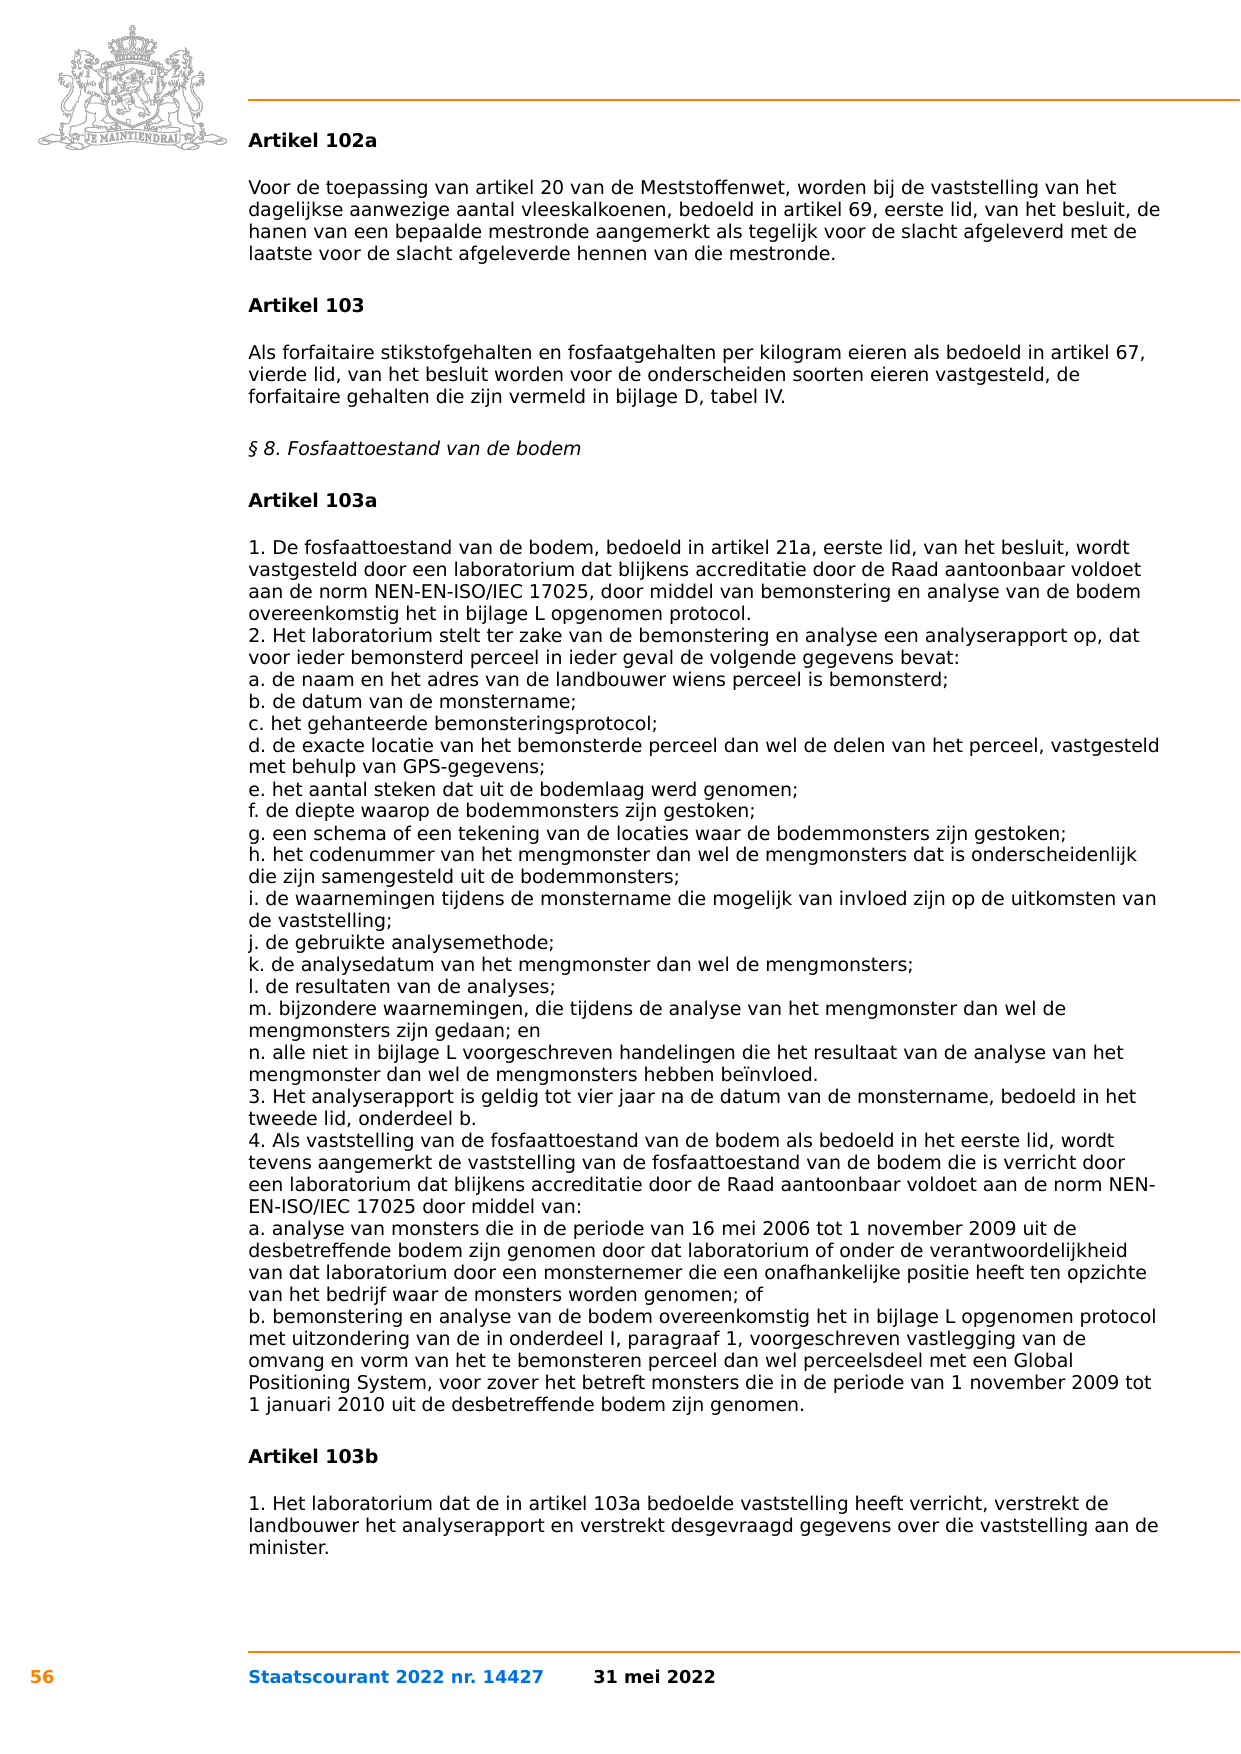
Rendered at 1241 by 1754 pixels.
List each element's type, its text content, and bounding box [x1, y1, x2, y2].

text h. het codenummer van het mengmonster dan wel de mengmonsters dat is onderscheidenlijk die zijn samengesteld uit de bodemmonsters; [248, 844, 1163, 888]
subtitle § 8. Fosfaattoestand van de bodem [248, 438, 1163, 460]
text f. de diepte waarop de bodemmonsters zijn gestoken; [248, 800, 1163, 822]
text b. bemonstering en analyse van de bodem overeenkomstig het in bijlage L opgenomen protocol met uitzondering van de in onderdeel I, paragraaf 1, voorgeschreven vastlegging van de omvang en vorm van het te bemonsteren perceel dan wel perceelsdeel met een Global Positioning System, voor zover het betreft monsters die in de periode van 1 november 2009 tot 1 januari 2010 uit de desbetreffende bodem zijn genomen. [248, 1306, 1163, 1416]
text b. de datum van de monstername; [248, 691, 1163, 712]
text d. de exacte locatie van het bemonsterde perceel dan wel de delen van het perceel, vastgesteld met behulp van GPS-gegevens; [248, 734, 1163, 778]
subtitle Artikel 103a [248, 490, 1163, 512]
text n. alle niet in bijlage L voorgeschreven handelingen die het resultaat van de analyse van het mengmonster dan wel de mengmonsters hebben beïnvloed. [248, 1042, 1163, 1086]
subtitle Artikel 103b [248, 1446, 1163, 1468]
text a. de naam en het adres van de landbouwer wiens perceel is bemonsterd; [248, 668, 1163, 691]
text l. de resultaten van de analyses; [248, 976, 1163, 998]
text e. het aantal steken dat uit de bodemlaag werd genomen; [248, 778, 1163, 800]
picture [38, 25, 227, 150]
text m. bijzondere waarnemingen, die tijdens de analyse van het mengmonster dan wel de mengmonsters zijn gedaan; en [248, 998, 1163, 1042]
text g. een schema of een tekening van de locaties waar de bodemmonsters zijn gestoken; [248, 822, 1163, 844]
subtitle Artikel 102a [248, 130, 1163, 152]
text 1. De fosfaattoestand van de bodem, bedoeld in artikel 21a, eerste lid, van het besluit, wordt vastgesteld door een laboratorium dat blijkens accreditatie door de Raad aantoonbaar voldoet aan de norm NEN-EN-ISO/IEC 17025, door middel van bemonstering en analyse van de bodem overeenkomstig het in bijlage L opgenomen protocol. [248, 537, 1163, 624]
text Als forfaitaire stikstofgehalten en fosfaatgehalten per kilogram eieren als bedoeld in artikel 67, vierde lid, van het besluit worden voor de onderscheiden soorten eieren vastgesteld, de forfaitaire gehalten die zijn vermeld in bijlage D, tabel IV. [248, 342, 1163, 408]
text c. het gehanteerde bemonsteringsprotocol; [248, 712, 1163, 734]
text 1. Het laboratorium dat de in artikel 103a bedoelde vaststelling heeft verricht, verstrekt de landbouwer het analyserapport en verstrekt desgevraagd gegevens over die vaststelling aan de minister. [248, 1493, 1163, 1559]
subtitle Artikel 103 [248, 295, 1163, 317]
text 3. Het analyserapport is geldig tot vier jaar na de datum van de monstername, bedoeld in het tweede lid, onderdeel b. [248, 1086, 1163, 1130]
text a. analyse van monsters die in de periode van 16 mei 2006 tot 1 november 2009 uit de desbetreffende bodem zijn genomen door dat laboratorium of onder de verantwoordelijkheid van dat laboratorium door een monsternemer die een onafhankelijke positie heeft ten opzichte van het bedrijf waar de monsters worden genomen; of [248, 1218, 1163, 1306]
text Voor de toepassing van artikel 20 van de Meststoffenwet, worden bij de vaststelling van het dagelijkse aanwezige aantal vleeskalkoenen, bedoeld in artikel 69, eerste lid, van het besluit, de hanen van een bepaalde mestronde aangemerkt als tegelijk voor de slacht afgeleverd met de laatste voor de slacht afgeleverde hennen van die mestronde. [248, 177, 1163, 265]
text i. de waarnemingen tijdens de monstername die mogelijk van invloed zijn op de uitkomsten van de vaststelling; [248, 888, 1163, 932]
text k. de analysedatum van het mengmonster dan wel de mengmonsters; [248, 954, 1163, 976]
text 2. Het laboratorium stelt ter zake van de bemonstering en analyse een analyserapport op, dat voor ieder bemonsterd perceel in ieder geval de volgende gegevens bevat: [248, 624, 1163, 668]
text j. de gebruikte analysemethode; [248, 932, 1163, 954]
text 4. Als vaststelling van de fosfaattoestand van de bodem als bedoeld in het eerste lid, wordt tevens aangemerkt de vaststelling van de fosfaattoestand van de bodem die is verricht door een laboratorium dat blijkens accreditatie door de Raad aantoonbaar voldoet aan de norm NEN-EN-ISO/IEC 17025 door middel van: [248, 1130, 1163, 1218]
